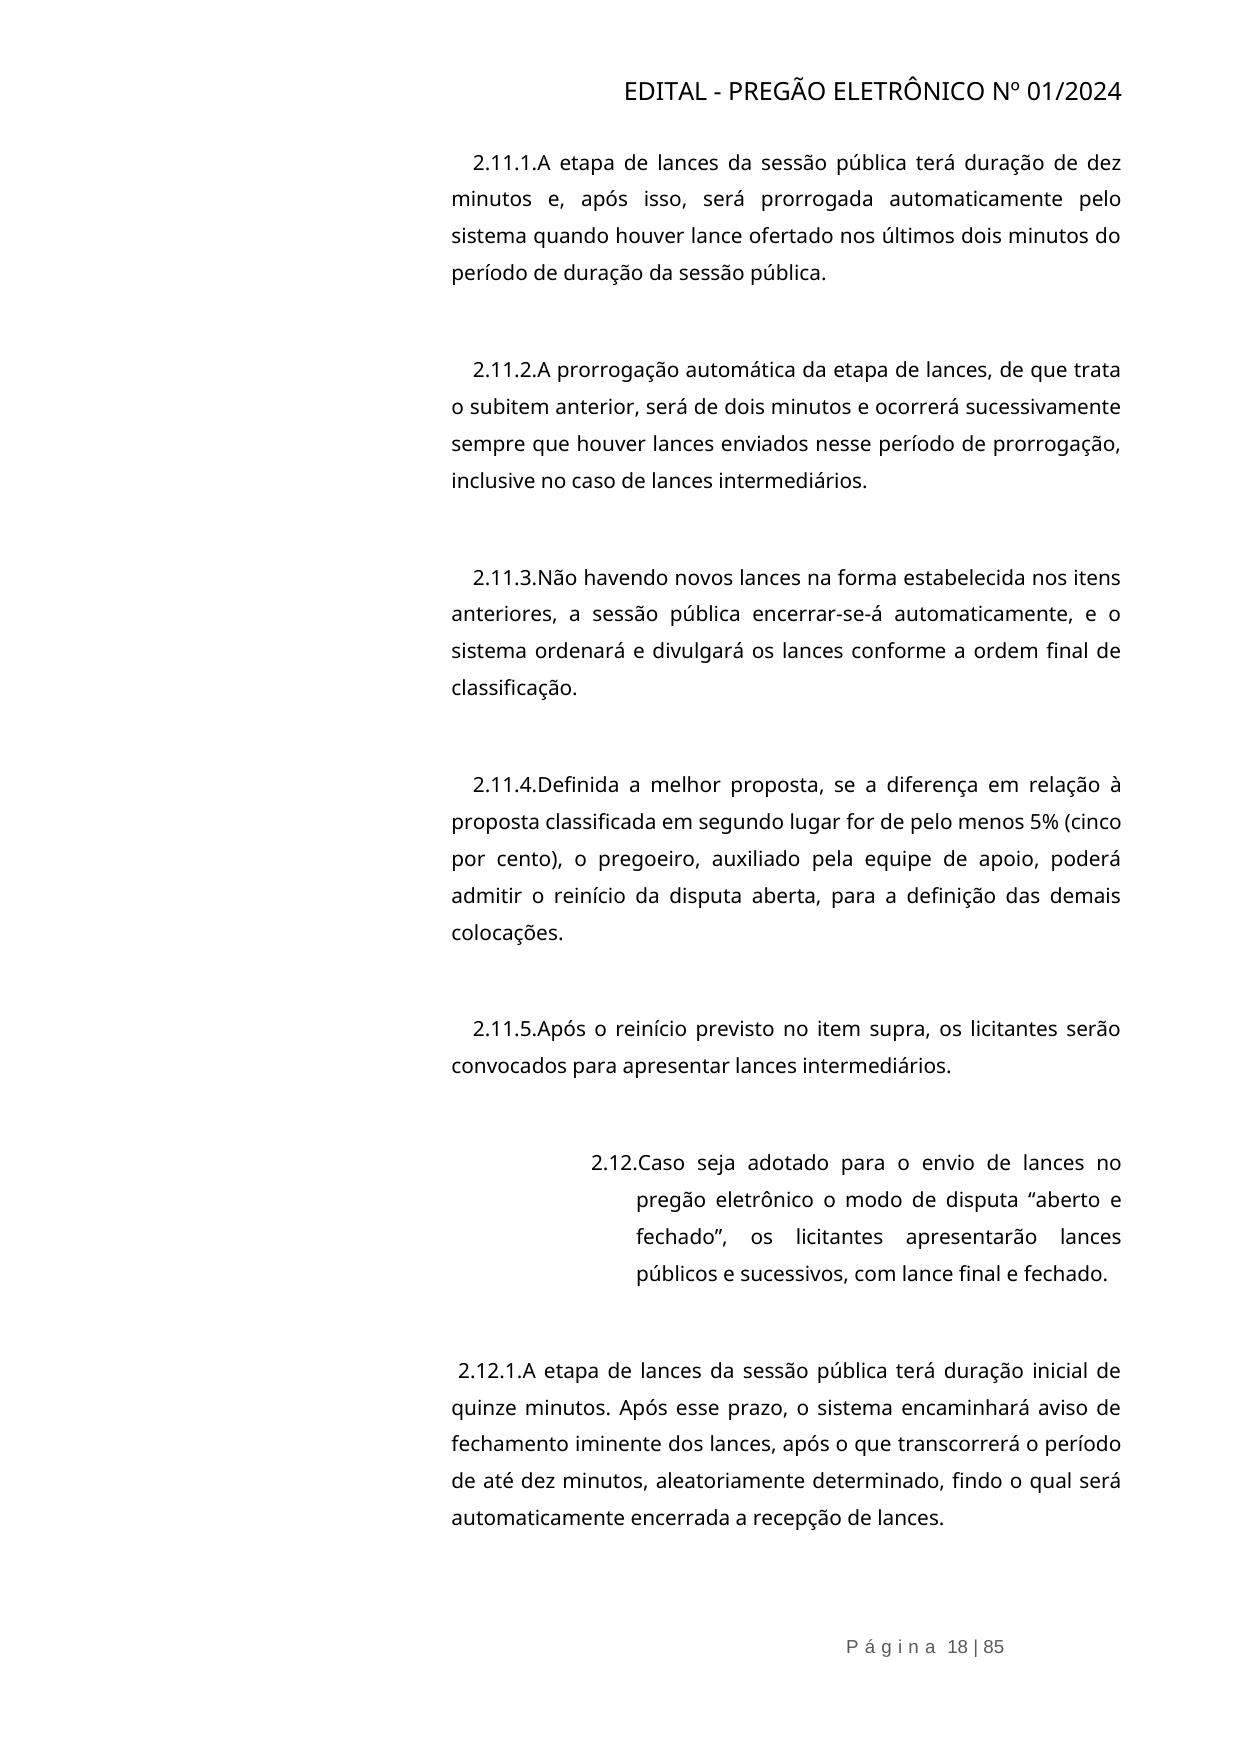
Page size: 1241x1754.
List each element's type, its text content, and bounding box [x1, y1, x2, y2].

list Definida a melhor proposta, se a diferença em relação à proposta classificada em segundo lugar for de pelo menos 5% (cinco por cento), o pregoeiro, auxiliado pela equipe de apoio, poderá admitir o reinício da disputa aberta, para a definição das demais colocações. [399, 770, 1122, 946]
list A prorrogação automática da etapa de lances, de que trata o subitem anterior, será de dois minutos e ocorrerá sucessivamente sempre que houver lances enviados nesse período de prorrogação, inclusive no caso de lances intermediários. [399, 355, 1122, 494]
list A etapa de lances da sessão pública terá duração de dez minutos e, após isso, será prorrogada automaticamente pelo sistema quando houver lance ofertado nos últimos dois minutos do período de duração da sessão pública. [399, 148, 1122, 287]
list A etapa de lances da sessão pública terá duração inicial de quinze minutos. Após esse prazo, o sistema encaminhará aviso de fechamento iminente dos lances, após o que transcorrerá o período de até dez minutos, aleatoriamente determinado, findo o qual será automaticamente encerrada a recepção de lances. [399, 1356, 1122, 1532]
list Caso seja adotado para o envio de lances no pregão eletrônico o modo de disputa “aberto e fechado”, os licitantes apresentarão lances públicos e sucessivos, com lance final e fechado. [591, 1148, 1122, 1287]
list Após o reinício previsto no item supra, os licitantes serão convocados para apresentar lances intermediários. [399, 1014, 1122, 1080]
list Não havendo novos lances na forma estabelecida nos itens anteriores, a sessão pública encerrar-se-á automaticamente, e o sistema ordenará e divulgará os lances conforme a ordem final de classificação. [399, 563, 1122, 702]
